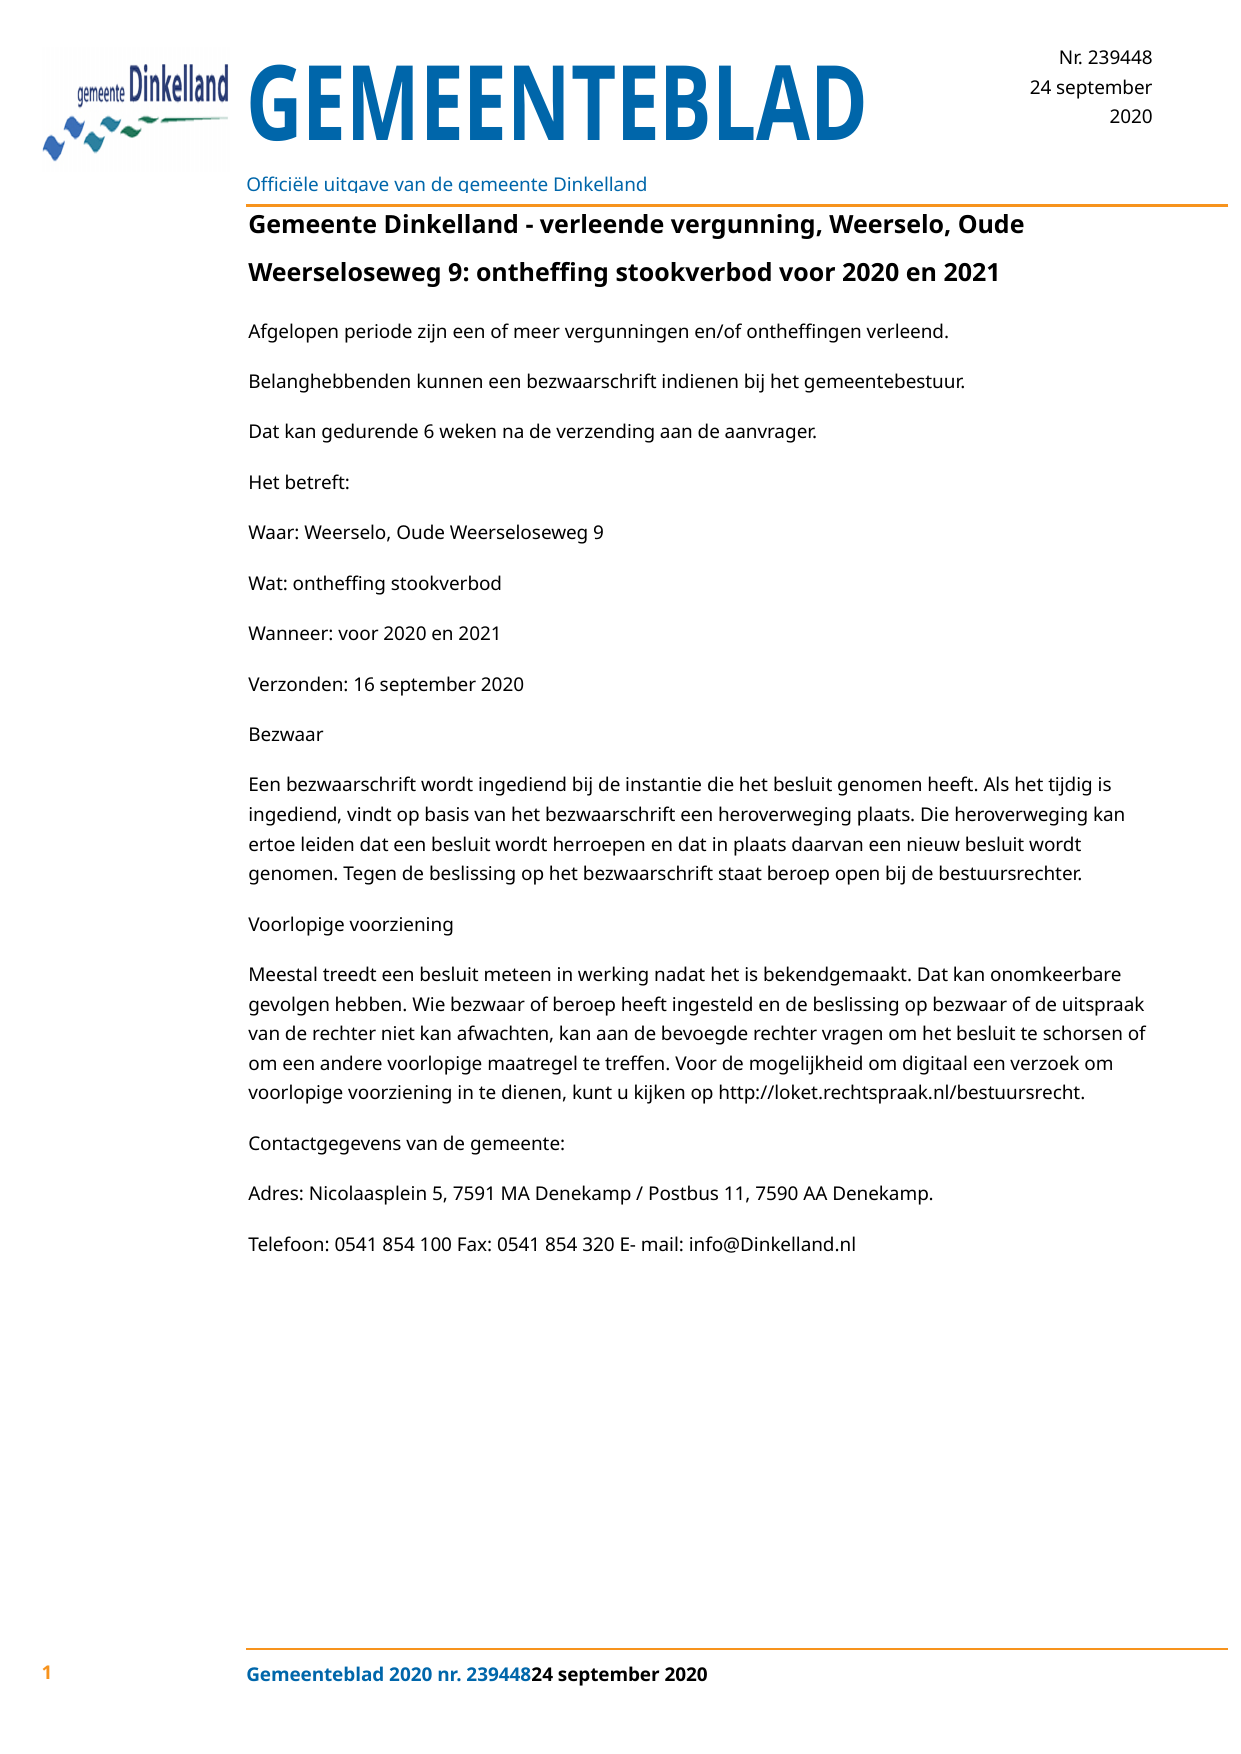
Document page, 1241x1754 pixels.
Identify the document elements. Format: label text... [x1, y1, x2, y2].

text Wat: ontheffing stookverbod [248, 570, 1152, 596]
text Wanneer: voor 2020 en 2021 [248, 620, 1152, 646]
text Een bezwaarschrift wordt ingediend bij de instantie die het besluit genomen heeft. Als het tijdig is ingediend, vindt op basis van het bezwaarschrift een heroverweging plaats. Die heroverweging kan ertoe leiden dat een besluit wordt herroepen en dat in plaats daarvan een nieuw besluit wordt genomen. Tegen de beslissing op het bezwaarschrift staat beroep open bij de bestuursrechter. [248, 772, 1152, 886]
text Verzonden: 16 september 2020 [248, 671, 1152, 697]
text Gemeente Dinkelland - verleende vergunning, Weerselo, Oude Weerseloseweg 9: ontheffing stookverbod voor 2020 en 2021 [248, 207, 1152, 288]
text Meestal treedt een besluit meteen in werking nadat het is bekendgemaakt. Dat kan onomkeerbare gevolgen hebben. Wie bezwaar of beroep heeft ingesteld en de beslissing op bezwaar of de uitspraak van de rechter niet kan afwachten, kan aan de bevoegde rechter vragen om het besluit te schorsen of om een andere voorlopige maatregel te treffen. Voor de mogelijkheid om digitaal een verzoek om voorlopige voorziening in te dienen, kunt u kijken op http://loket.rechtspraak.nl/bestuursrecht. [248, 961, 1152, 1105]
text Telefoon: 0541 854 100 Fax: 0541 854 320 E- mail: info@Dinkelland.nl [248, 1231, 1152, 1257]
text Belanghebbenden kunnen een bezwaarschrift indienen bij het gemeentebestuur. [248, 368, 1152, 394]
text Waar: Weerselo, Oude Weerseloseweg 9 [248, 519, 1152, 545]
text Contactgegevens van de gemeente: [248, 1130, 1152, 1156]
text Afgelopen periode zijn een of meer vergunningen en/of ontheffingen verleend. [248, 318, 1152, 344]
text Bezwaar [248, 721, 1152, 747]
text Het betreft: [248, 469, 1152, 495]
text Adres: Nicolaasplein 5, 7591 MA Denekamp / Postbus 11, 7590 AA Denekamp. [248, 1180, 1152, 1206]
picture [41, 47, 231, 172]
text Dat kan gedurende 6 weken na de verzending aan de aanvrager. [248, 419, 1152, 444]
text Voorlopige voorziening [248, 911, 1152, 937]
